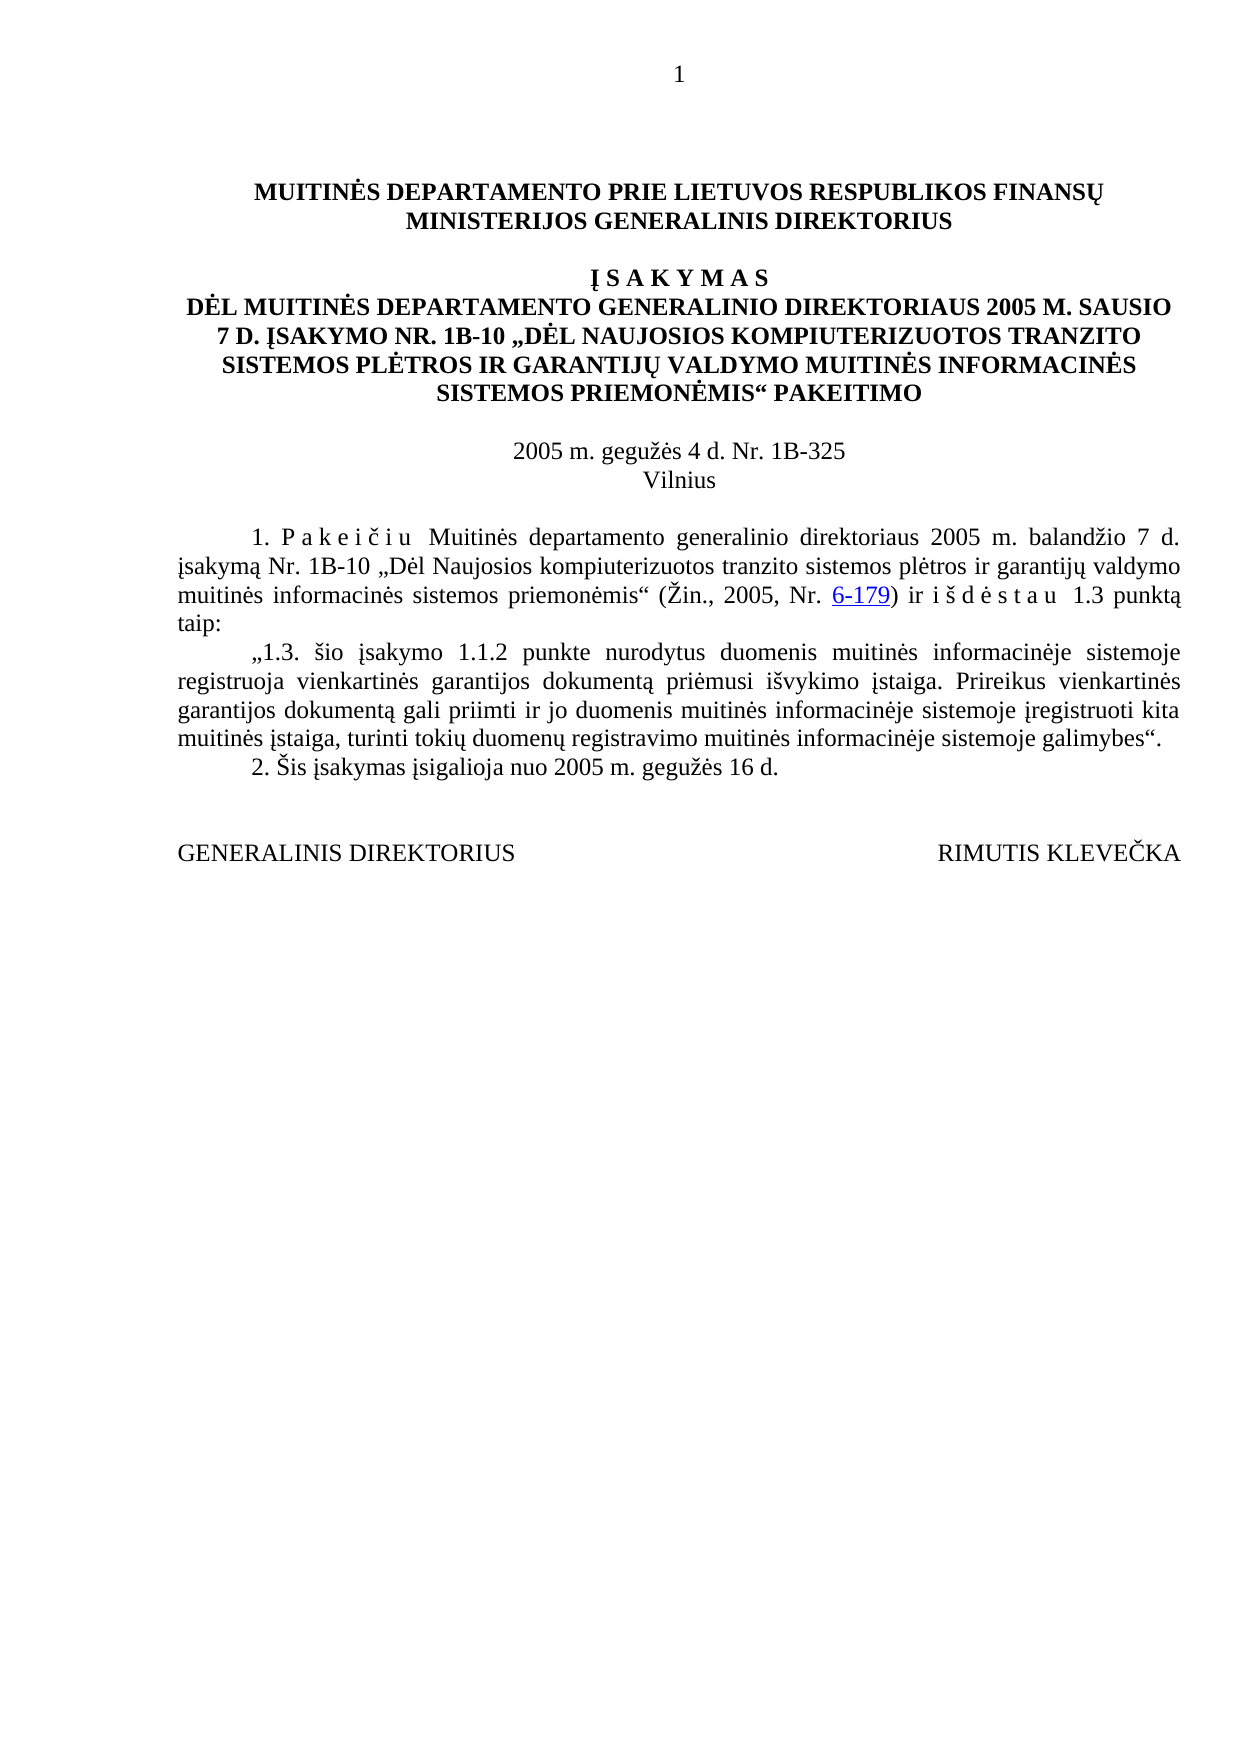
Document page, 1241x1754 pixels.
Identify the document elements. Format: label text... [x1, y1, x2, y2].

text MUITINĖS DEPARTAMENTO PRIE LIETUVOS RESPUBLIKOS FINANSŲ MINISTERIJOS GENERALINIS DIREKTORIUS [177, 177, 1181, 235]
text Vilnius [177, 465, 1181, 493]
text „1.3. šio įsakymo 1.1.2 punkte nurodytus duomenis muitinės informacinėje sistemoje registruoja vienkartinės garantijos dokumentą priėmusi išvykimo įstaiga. Prireikus vienkartinės garantijos dokumentą gali priimti ir jo duomenis muitinės informacinėje sistemoje įregistruoti kita muitinės įstaiga, turinti tokių duomenų registravimo muitinės informacinėje sistemoje galimybes“. [177, 637, 1181, 752]
text Į S A K Y M A S [177, 263, 1181, 292]
text 1. Pakeičiu Muitinės departamento generalinio direktoriaus 2005 m. balandžio 7 d. įsakymą Nr. 1B-10 „Dėl Naujosios kompiuterizuotos tranzito sistemos plėtros ir garantijų valdymo muitinės informacinės sistemos priemonėmis“ (Žin., 2005, Nr. 6-179) ir išdėstau 1.3 punktą taip: [177, 522, 1181, 637]
text 2005 m. gegužės 4 d. Nr. 1B-325 [177, 436, 1181, 465]
text 2. Šis įsakymas įsigalioja nuo 2005 m. gegužės 16 d. [177, 752, 1181, 781]
text DĖL MUITINĖS DEPARTAMENTO GENERALINIO DIREKTORIAUS 2005 M. SAUSIO 7 D. ĮSAKYMO NR. 1B-10 „DĖL NAUJOSIOS KOMPIUTERIZUOTOS TRANZITO SISTEMOS PLĖTROS IR GARANTIJŲ VALDYMO MUITINĖS INFORMACINĖS SISTEMOS PRIEMONĖMIS“ PAKEITIMO [177, 292, 1181, 407]
text GENERALINIS DIREKTORIUS RIMUTIS KLEVEČKA [177, 838, 1181, 867]
